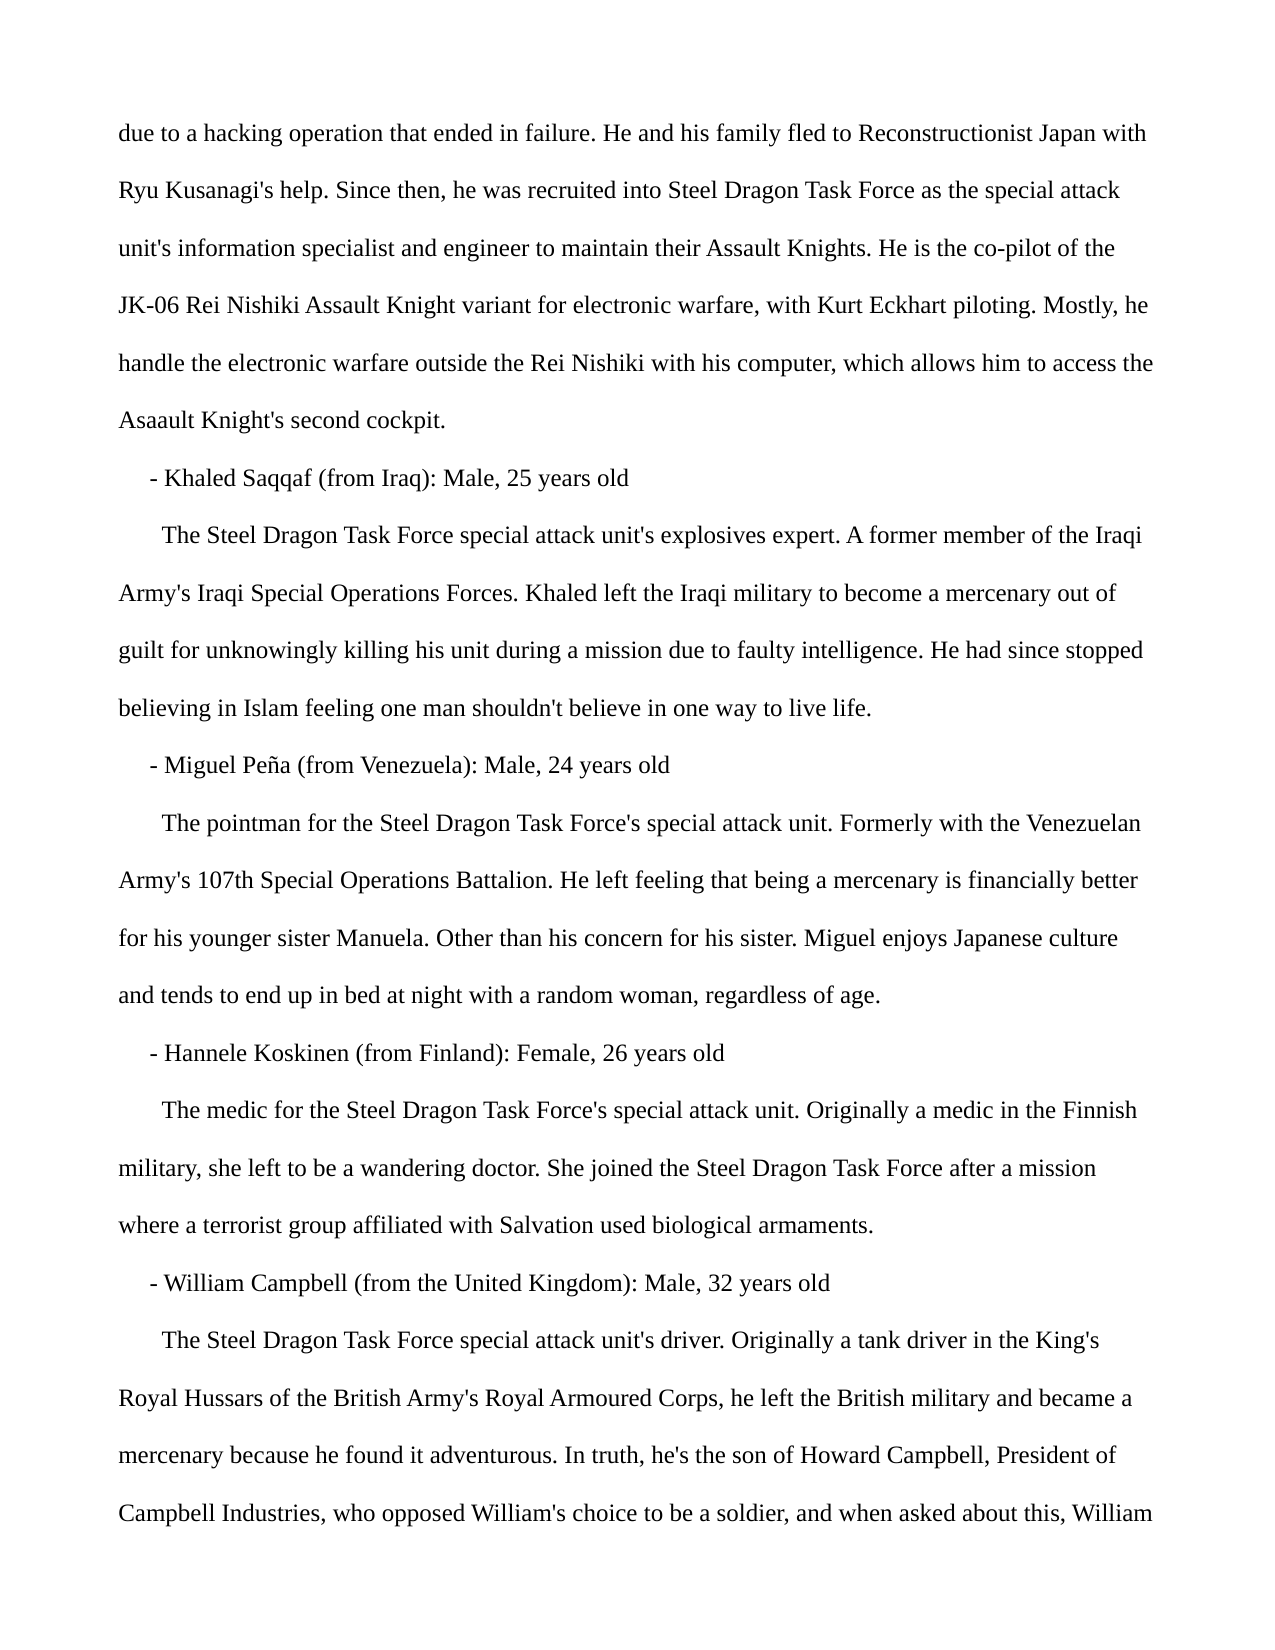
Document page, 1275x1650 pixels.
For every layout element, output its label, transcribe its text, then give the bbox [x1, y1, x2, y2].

text - Hannele Koskinen (from Finland): Female, 26 years old [118, 1038, 1157, 1067]
text The Steel Dragon Task Force special attack unit's driver. Originally a tank driver in the King's Royal Hussars of the British Army's Royal Armoured Corps, he left the British military and became a mercenary because he found it adventurous. In truth, he's the son of Howard Campbell, President of Campbell Industries, who opposed William's choice to be a soldier, and when asked about this, William [118, 1326, 1157, 1527]
text - Miguel Peña (from Venezuela): Male, 24 years old [118, 751, 1157, 779]
text - William Campbell (from the United Kingdom): Male, 32 years old [118, 1268, 1157, 1297]
text - Khaled Saqqaf (from Iraq): Male, 25 years old [118, 463, 1157, 492]
text The pointman for the Steel Dragon Task Force's special attack unit. Formerly with the Venezuelan Army's 107th Special Operations Battalion. He left feeling that being a mercenary is financially better for his younger sister Manuela. Other than his concern for his sister. Miguel enjoys Japanese culture and tends to end up in bed at night with a random woman, regardless of age. [118, 808, 1157, 1009]
text due to a hacking operation that ended in failure. He and his family fled to Reconstructionist Japan with Ryu Kusanagi's help. Since then, he was recruited into Steel Dragon Task Force as the special attack unit's information specialist and engineer to maintain their Assault Knights. He is the co-pilot of the JK-06 Rei Nishiki Assault Knight variant for electronic warfare, with Kurt Eckhart piloting. Mostly, he handle the electronic warfare outside the Rei Nishiki with his computer, which allows him to access the Asaault Knight's second cockpit. [118, 118, 1157, 434]
text The Steel Dragon Task Force special attack unit's explosives expert. A former member of the Iraqi Army's Iraqi Special Operations Forces. Khaled left the Iraqi military to become a mercenary out of guilt for unknowingly killing his unit during a mission due to faulty intelligence. He had since stopped believing in Islam feeling one man shouldn't believe in one way to live life. [118, 521, 1157, 722]
text The medic for the Steel Dragon Task Force's special attack unit. Originally a medic in the Finnish military, she left to be a wandering doctor. She joined the Steel Dragon Task Force after a mission where a terrorist group affiliated with Salvation used biological armaments. [118, 1096, 1157, 1239]
